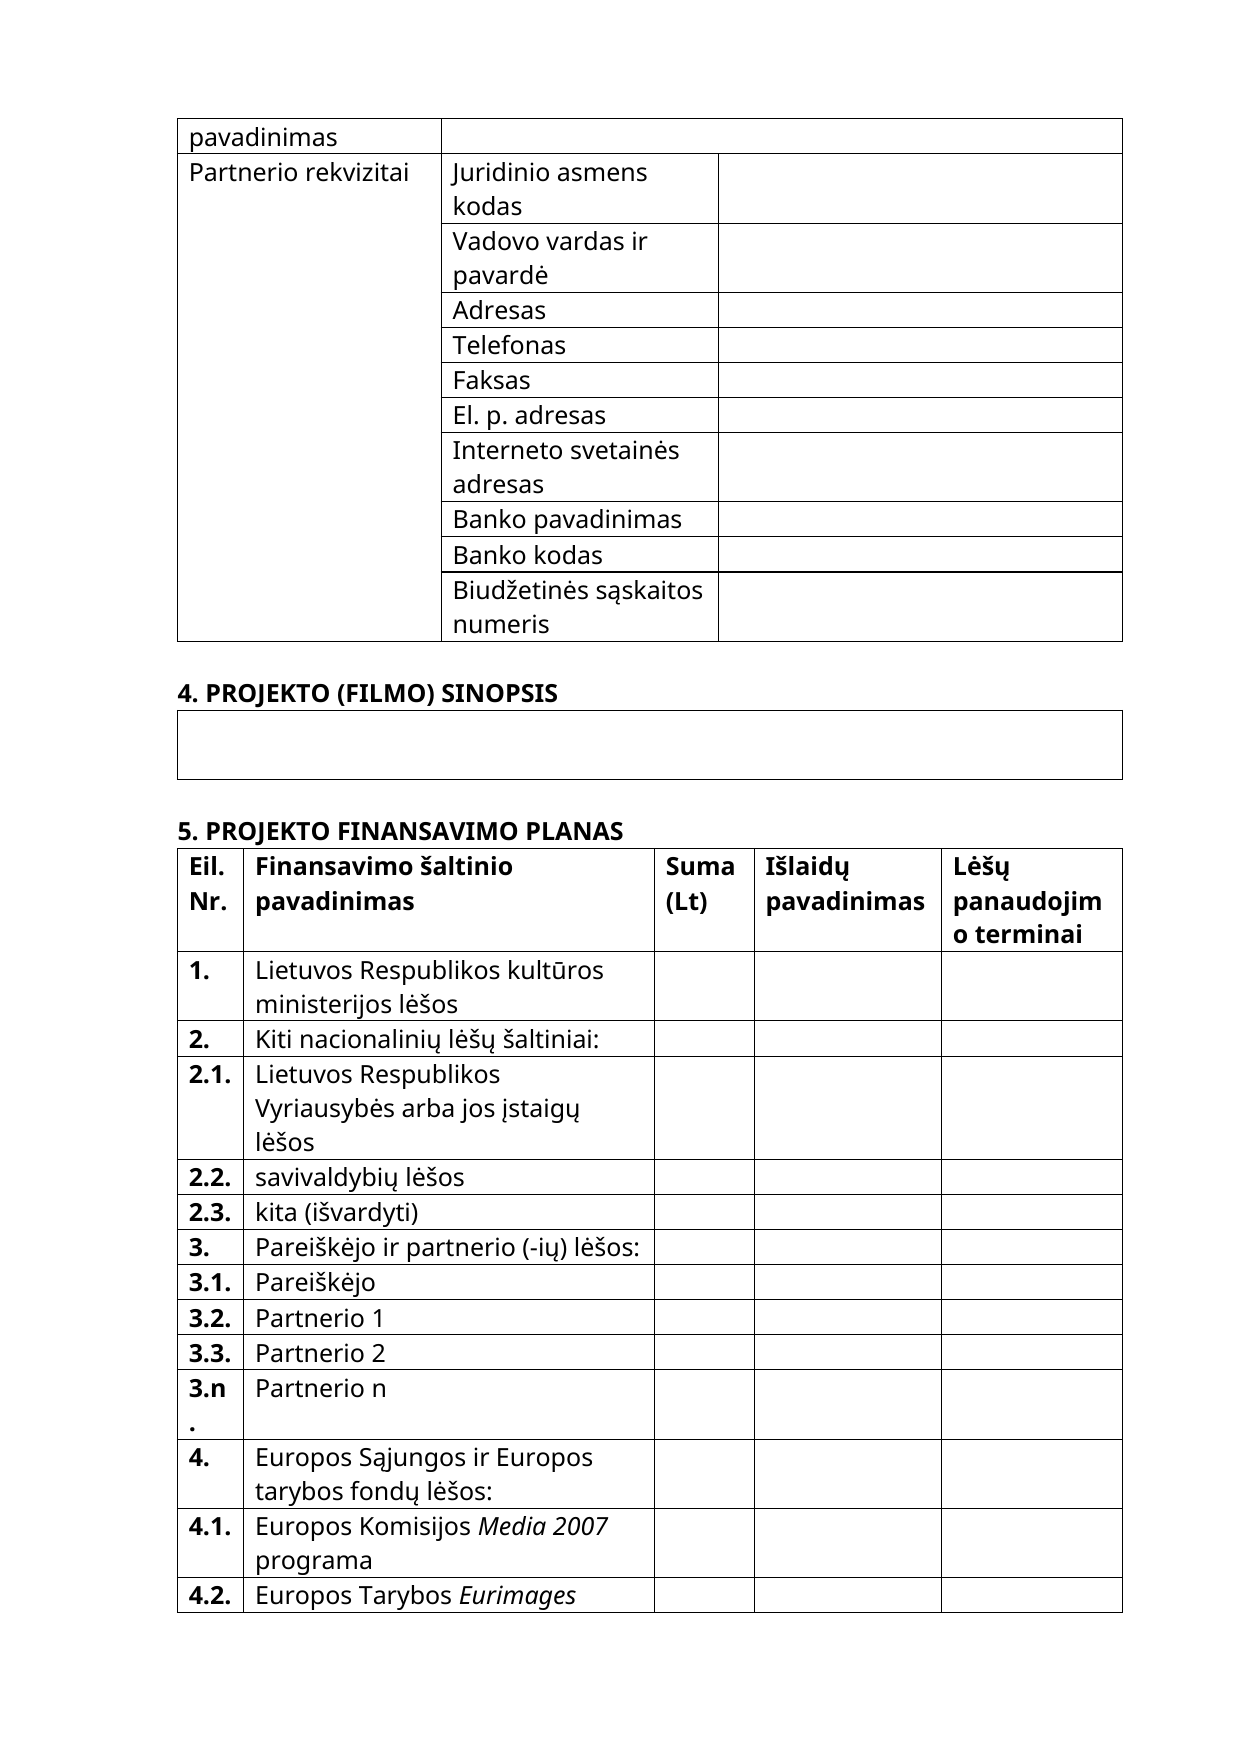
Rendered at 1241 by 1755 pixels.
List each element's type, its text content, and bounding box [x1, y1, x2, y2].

table_header Finansavimo šaltinio pavadinimas [244, 849, 654, 951]
table_header pavadinimas [178, 119, 441, 153]
table_cell [719, 363, 1122, 397]
table_cell [942, 1265, 1122, 1299]
table_cell [942, 1160, 1122, 1194]
table_cell Europos Sąjungos ir Europos tarybos fondų lėšos: [244, 1440, 654, 1508]
table_cell Banko kodas [442, 537, 718, 571]
table_cell [942, 1021, 1122, 1056]
table_header Lėšų panaudojimo terminai [942, 849, 1122, 951]
table_cell [719, 502, 1122, 536]
table_cell Banko pavadinimas [442, 502, 718, 536]
table_cell 1. [178, 952, 243, 1020]
table_cell [755, 1578, 941, 1612]
table_cell Kiti nacionalinių lėšų šaltiniai: [244, 1021, 654, 1056]
table_cell [719, 328, 1122, 362]
table_header Išlaidų pavadinimas [755, 849, 941, 951]
table_cell [755, 1300, 941, 1334]
table_cell Vadovo vardas ir pavardė [442, 224, 718, 292]
table_cell [719, 433, 1122, 501]
table_header [178, 711, 1122, 779]
table_cell 4.2. [178, 1578, 243, 1612]
table_cell [942, 1578, 1122, 1612]
table_cell [755, 1195, 941, 1229]
table_cell [655, 1335, 754, 1369]
table_cell [655, 1021, 754, 1056]
table_header Suma (Lt) [655, 849, 754, 951]
table_cell [942, 1057, 1122, 1159]
table_cell [755, 1509, 941, 1577]
table_cell Adresas [442, 293, 718, 327]
table_cell [755, 1265, 941, 1299]
table_header [442, 119, 1122, 153]
table_cell Pareiškėjo [244, 1265, 654, 1299]
table_cell 2.1. [178, 1057, 243, 1159]
table_cell [655, 1509, 754, 1577]
table_cell 4.1. [178, 1509, 243, 1577]
table_cell Biudžetinės sąskaitos numeris [442, 573, 718, 641]
table_cell 3.n. [178, 1370, 243, 1438]
table_cell savivaldybių lėšos [244, 1160, 654, 1194]
table_cell [755, 1230, 941, 1264]
table_cell [719, 154, 1122, 222]
table_cell Juridinio asmens kodas [442, 154, 718, 222]
table_cell [719, 537, 1122, 571]
table_cell [755, 1160, 941, 1194]
table_cell [942, 1300, 1122, 1334]
table_cell [942, 1509, 1122, 1577]
table_cell Telefonas [442, 328, 718, 362]
table_cell [719, 293, 1122, 327]
table_cell 3.2. [178, 1300, 243, 1334]
table_cell Pareiškėjo ir partnerio (-ių) lėšos: [244, 1230, 654, 1264]
table_cell [755, 1440, 941, 1508]
table_cell 3. [178, 1230, 243, 1264]
table_cell 3.1. [178, 1265, 243, 1299]
table_cell [942, 1335, 1122, 1369]
table_cell [719, 224, 1122, 292]
table_cell [942, 1370, 1122, 1438]
table_cell 4. [178, 1440, 243, 1508]
table_cell [655, 1440, 754, 1508]
table_cell Europos Tarybos Eurimages [244, 1578, 654, 1612]
table_cell Partnerio rekvizitai [178, 154, 441, 641]
table_cell El. p. adresas [442, 398, 718, 432]
table_cell [655, 1265, 754, 1299]
table_cell [942, 1195, 1122, 1229]
table_cell Partnerio 1 [244, 1300, 654, 1334]
table_cell [942, 1230, 1122, 1264]
table_cell Europos Komisijos Media 2007 programa [244, 1509, 654, 1577]
text 5. PROJEKTO FINANSAVIMO PLANAS [177, 814, 1122, 848]
table_cell [942, 952, 1122, 1020]
table_cell [655, 952, 754, 1020]
table_cell Partnerio n [244, 1370, 654, 1438]
table_cell Interneto svetainės adresas [442, 433, 718, 501]
table_cell [755, 1021, 941, 1056]
table_cell [655, 1230, 754, 1264]
table_cell [755, 1335, 941, 1369]
table_cell [655, 1057, 754, 1159]
table_cell kita (išvardyti) [244, 1195, 654, 1229]
table_header Eil. Nr. [178, 849, 243, 951]
table_cell 3.3. [178, 1335, 243, 1369]
table_cell 2.3. [178, 1195, 243, 1229]
table_cell [755, 1057, 941, 1159]
table_cell [655, 1578, 754, 1612]
table_cell Lietuvos Respublikos kultūros ministerijos lėšos [244, 952, 654, 1020]
table_cell [719, 573, 1122, 641]
table_cell [755, 952, 941, 1020]
table_cell [942, 1440, 1122, 1508]
table_cell [655, 1300, 754, 1334]
table_cell [655, 1370, 754, 1438]
table_cell Faksas [442, 363, 718, 397]
table_cell [655, 1160, 754, 1194]
table_cell Lietuvos Respublikos Vyriausybės arba jos įstaigų lėšos [244, 1057, 654, 1159]
table_cell [655, 1195, 754, 1229]
table_cell 2.2. [178, 1160, 243, 1194]
table_cell [719, 398, 1122, 432]
table_cell Partnerio 2 [244, 1335, 654, 1369]
table_cell [755, 1370, 941, 1438]
table_cell 2. [178, 1021, 243, 1056]
text 4. PROJEKTO (FILMO) SINOPSIS [177, 676, 1122, 710]
